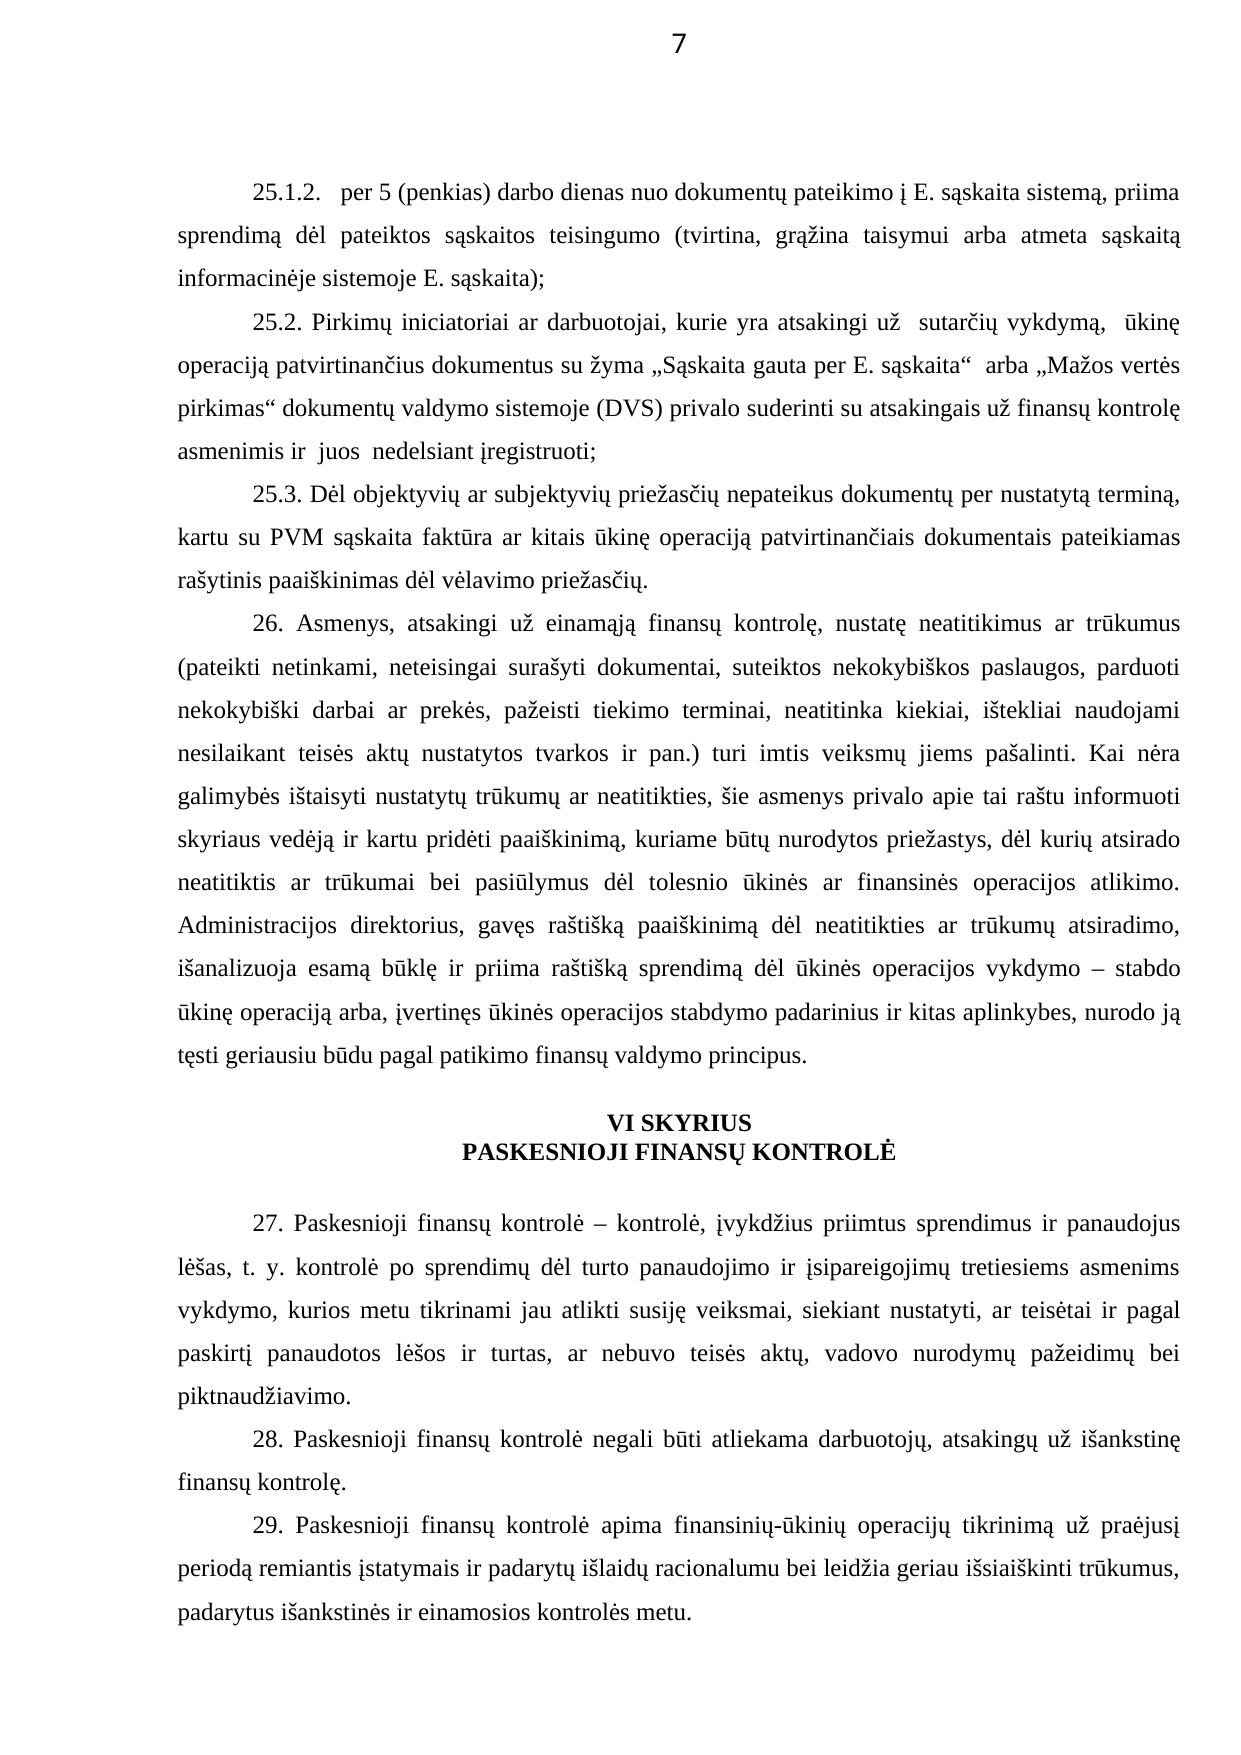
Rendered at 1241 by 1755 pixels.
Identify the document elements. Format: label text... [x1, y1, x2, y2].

text 29. Paskesnioji finansų kontrolė apima finansinių-ūkinių operacijų tikrinimą už praėjusį periodą remiantis įstatymais ir padarytų išlaidų racionalumu bei leidžia geriau išsiaiškinti trūkumus, padarytus išankstinės ir einamosios kontrolės metu. [177, 1510, 1181, 1625]
text VI SKYRIUS [177, 1108, 1181, 1137]
text 25.3. Dėl objektyvių ar subjektyvių priežasčių nepateikus dokumentų per nustatytą terminą, kartu su PVM sąskaita faktūra ar kitais ūkinę operaciją patvirtinančiais dokumentais pateikiamas rašytinis paaiškinimas dėl vėlavimo priežasčių. [177, 479, 1181, 594]
text 28. Paskesnioji finansų kontrolė negali būti atliekama darbuotojų, atsakingų už išankstinę finansų kontrolę. [177, 1424, 1181, 1496]
text 25.2. Pirkimų iniciatoriai ar darbuotojai, kurie yra atsakingi už sutarčių vykdymą, ūkinę operaciją patvirtinančius dokumentus su žyma „Sąskaita gauta per E. sąskaita“ arba „Mažos vertės pirkimas“ dokumentų valdymo sistemoje (DVS) privalo suderinti su atsakingais už finansų kontrolę asmenimis ir juos nedelsiant įregistruoti; [177, 307, 1181, 465]
text PASKESNIOJI FINANSŲ KONTROLĖ [177, 1137, 1181, 1165]
text 26. Asmenys, atsakingi už einamąją finansų kontrolę, nustatę neatitikimus ar trūkumus (pateikti netinkami, neteisingai surašyti dokumentai, suteiktos nekokybiškos paslaugos, parduoti nekokybiški darbai ar prekės, pažeisti tiekimo terminai, neatitinka kiekiai, ištekliai naudojami nesilaikant teisės aktų nustatytos tvarkos ir pan.) turi imtis veiksmų jiems pašalinti. Kai nėra galimybės ištaisyti nustatytų trūkumų ar neatitikties, šie asmenys privalo apie tai raštu informuoti skyriaus vedėją ir kartu pridėti paaiškinimą, kuriame būtų nurodytos priežastys, dėl kurių atsirado neatitiktis ar trūkumai bei pasiūlymus dėl tolesnio ūkinės ar finansinės operacijos atlikimo. Administracijos direktorius, gavęs raštišką paaiškinimą dėl neatitikties ar trūkumų atsiradimo, išanalizuoja esamą būklę ir priima raštišką sprendimą dėl ūkinės operacijos vykdymo – stabdo ūkinę operaciją arba, įvertinęs ūkinės operacijos stabdymo padarinius ir kitas aplinkybes, nurodo ją tęsti geriausiu būdu pagal patikimo finansų valdymo principus. [177, 608, 1181, 1068]
text 27. Paskesnioji finansų kontrolė – kontrolė, įvykdžius priimtus sprendimus ir panaudojus lėšas, t. y. kontrolė po sprendimų dėl turto panaudojimo ir įsipareigojimų tretiesiems asmenims vykdymo, kurios metu tikrinami jau atlikti susiję veiksmai, siekiant nustatyti, ar teisėtai ir pagal paskirtį panaudotos lėšos ir turtas, ar nebuvo teisės aktų, vadovo nurodymų pažeidimų bei piktnaudžiavimo. [177, 1208, 1181, 1410]
text 25.1.2. per 5 (penkias) darbo dienas nuo dokumentų pateikimo į E. sąskaita sistemą, priima sprendimą dėl pateiktos sąskaitos teisingumo (tvirtina, grąžina taisymui arba atmeta sąskaitą informacinėje sistemoje E. sąskaita); [177, 177, 1181, 292]
